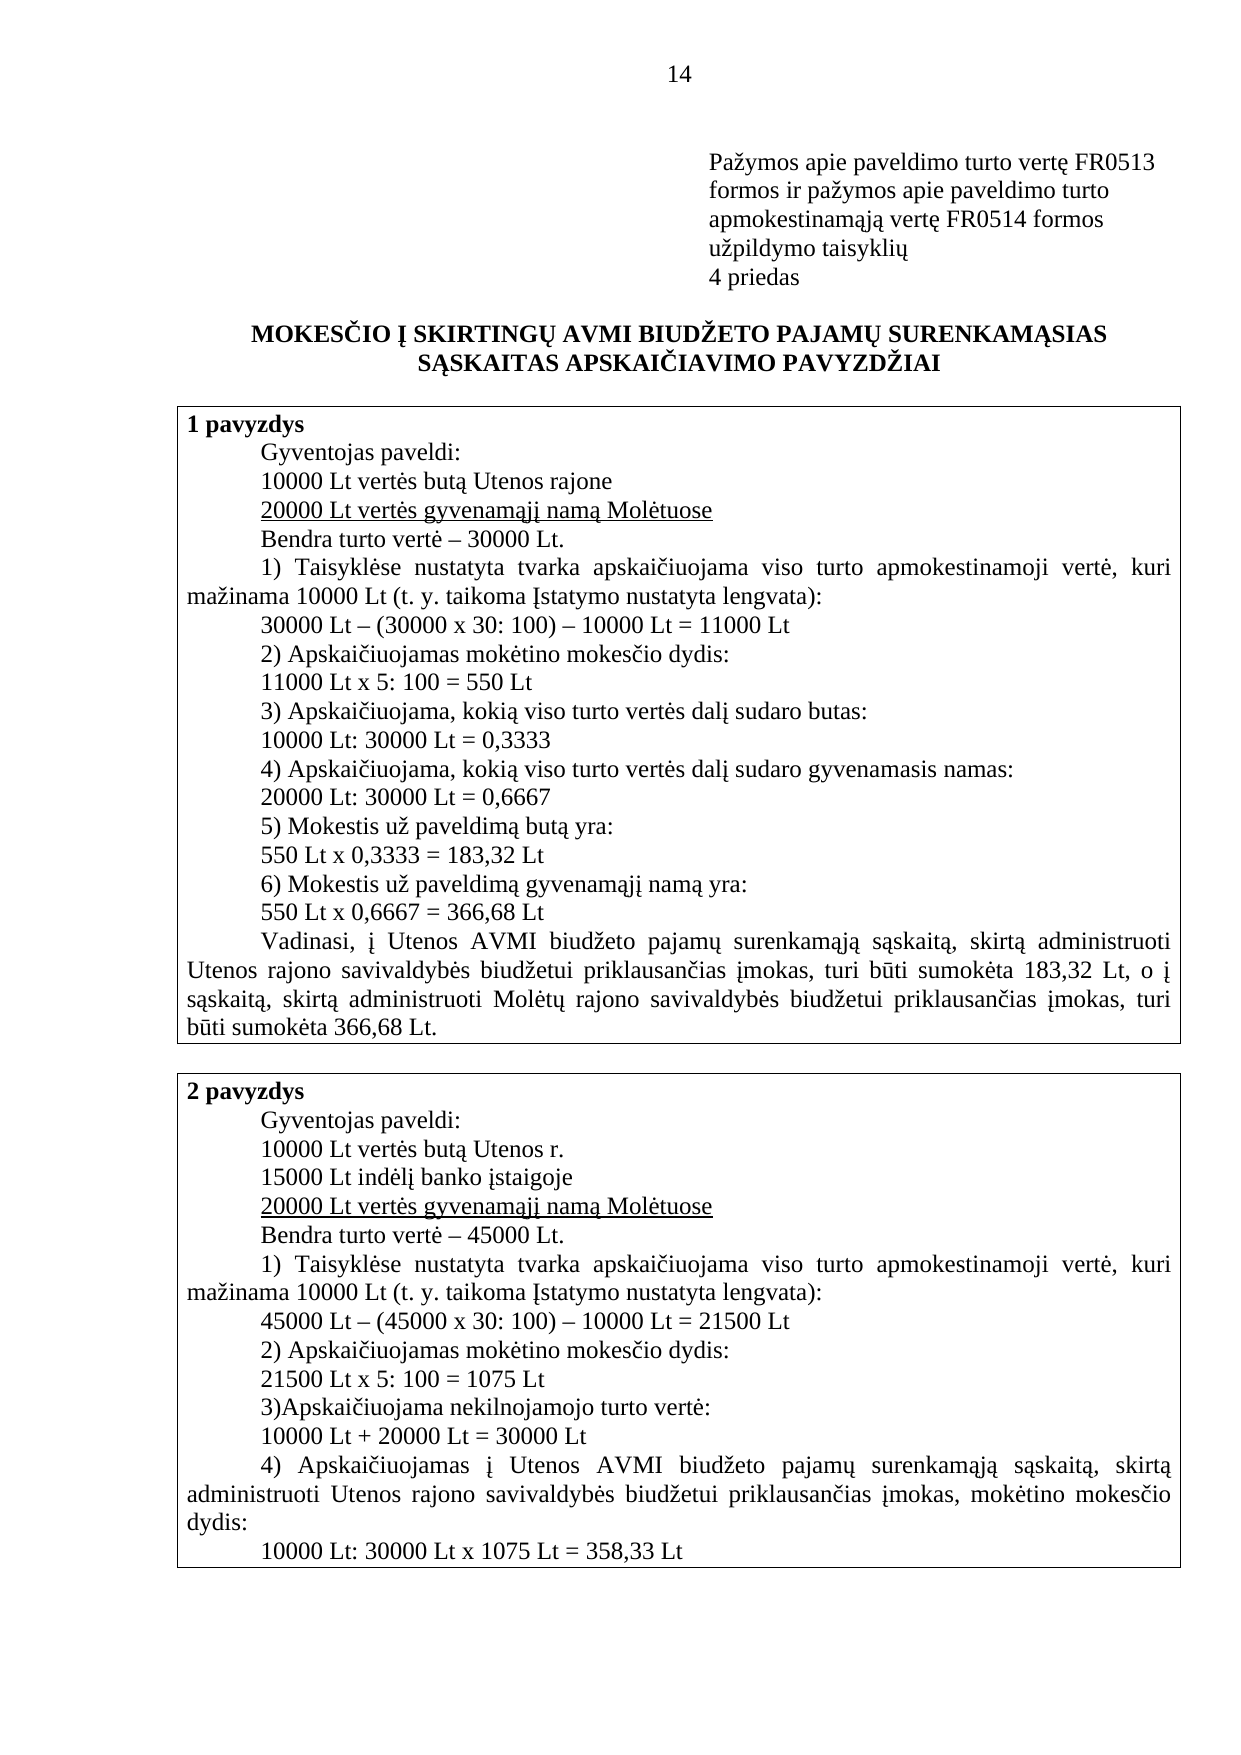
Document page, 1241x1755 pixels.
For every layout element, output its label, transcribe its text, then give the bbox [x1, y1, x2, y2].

text Bendra turto vertė – 45000 Lt. [178, 1217, 1180, 1246]
text 10000 Lt vertės butą Utenos rajone [178, 463, 1180, 492]
text 30000 Lt – (30000 x 30: 100) – 10000 Lt = 11000 Lt [178, 607, 1180, 636]
text užpildymo taisyklių [177, 233, 1181, 262]
text 1 pavyzdys [178, 407, 1180, 434]
text MOKESČIO Į SKIRTINGŲ AVMI BIUDŽETO PAJAMŲ SURENKAMĄSIAS SĄSKAITAS APSKAIČIAVIMO PAVYZDŽIAI [177, 319, 1181, 377]
text 3)Apskaičiuojama nekilnojamojo turto vertė: [178, 1389, 1180, 1418]
text 1) Taisyklėse nustatyta tvarka apskaičiuojama viso turto apmokestinamoji vertė, kuri mažinama 10000 Lt (t. y. taikoma Įstatymo nustatyta lengvata): [178, 1246, 1180, 1303]
text 4) Apskaičiuojama, kokią viso turto vertės dalį sudaro gyvenamasis namas: [178, 751, 1180, 779]
text 1) Taisyklėse nustatyta tvarka apskaičiuojama viso turto apmokestinamoji vertė, kuri mažinama 10000 Lt (t. y. taikoma Įstatymo nustatyta lengvata): [178, 549, 1180, 607]
text 550 Lt x 0,6667 = 366,68 Lt [178, 894, 1180, 923]
text 11000 Lt x 5: 100 = 550 Lt [178, 664, 1180, 693]
text 4 priedas [177, 262, 1181, 291]
text Gyventojas paveldi: [178, 1102, 1180, 1131]
text formos ir pažymos apie paveldimo turto [177, 176, 1181, 204]
text 2) Apskaičiuojamas mokėtino mokesčio dydis: [178, 1332, 1180, 1361]
text 10000 Lt vertės butą Utenos r. [178, 1131, 1180, 1159]
text 15000 Lt indėlį banko įstaigoje [178, 1159, 1180, 1188]
text 20000 Lt: 30000 Lt = 0,6667 [178, 779, 1180, 808]
text 10000 Lt: 30000 Lt = 0,3333 [178, 722, 1180, 751]
text Gyventojas paveldi: [178, 434, 1180, 463]
text 45000 Lt – (45000 x 30: 100) – 10000 Lt = 21500 Lt [178, 1303, 1180, 1332]
text 550 Lt x 0,3333 = 183,32 Lt [178, 837, 1180, 866]
text 4) Apskaičiuojamas į Utenos AVMI biudžeto pajamų surenkamąją sąskaitą, skirtą administruoti Utenos rajono savivaldybės biudžetui priklausančias įmokas, mokėtino mokesčio dydis: [178, 1447, 1180, 1533]
text 20000 Lt vertės gyvenamąjį namą Molėtuose [178, 1188, 1180, 1217]
text 2) Apskaičiuojamas mokėtino mokesčio dydis: [178, 636, 1180, 664]
text 5) Mokestis už paveldimą butą yra: [178, 808, 1180, 837]
text 6) Mokestis už paveldimą gyvenamąjį namą yra: [178, 866, 1180, 894]
text apmokestinamąją vertę FR0514 formos [177, 204, 1181, 233]
text 3) Apskaičiuojama, kokią viso turto vertės dalį sudaro butas: [178, 693, 1180, 722]
text 20000 Lt vertės gyvenamąjį namą Molėtuose [178, 492, 1180, 521]
text 21500 Lt x 5: 100 = 1075 Lt [178, 1361, 1180, 1389]
text 10000 Lt + 20000 Lt = 30000 Lt [178, 1418, 1180, 1447]
text Bendra turto vertė – 30000 Lt. [178, 521, 1180, 549]
text Pažymos apie paveldimo turto vertę FR0513 [177, 147, 1181, 176]
text Vadinasi, į Utenos AVMI biudžeto pajamų surenkamąją sąskaitą, skirtą administruoti Utenos rajono savivaldybės biudžetui priklausančias įmokas, turi būti sumokėta 183,32 Lt, o į sąskaitą, skirtą administruoti Molėtų rajono savivaldybės biudžetui priklausančias įmokas, turi būti sumokėta 366,68 Lt. [178, 923, 1180, 1043]
text 2 pavyzdys [178, 1074, 1180, 1102]
text 10000 Lt: 30000 Lt x 1075 Lt = 358,33 Lt [178, 1533, 1180, 1567]
